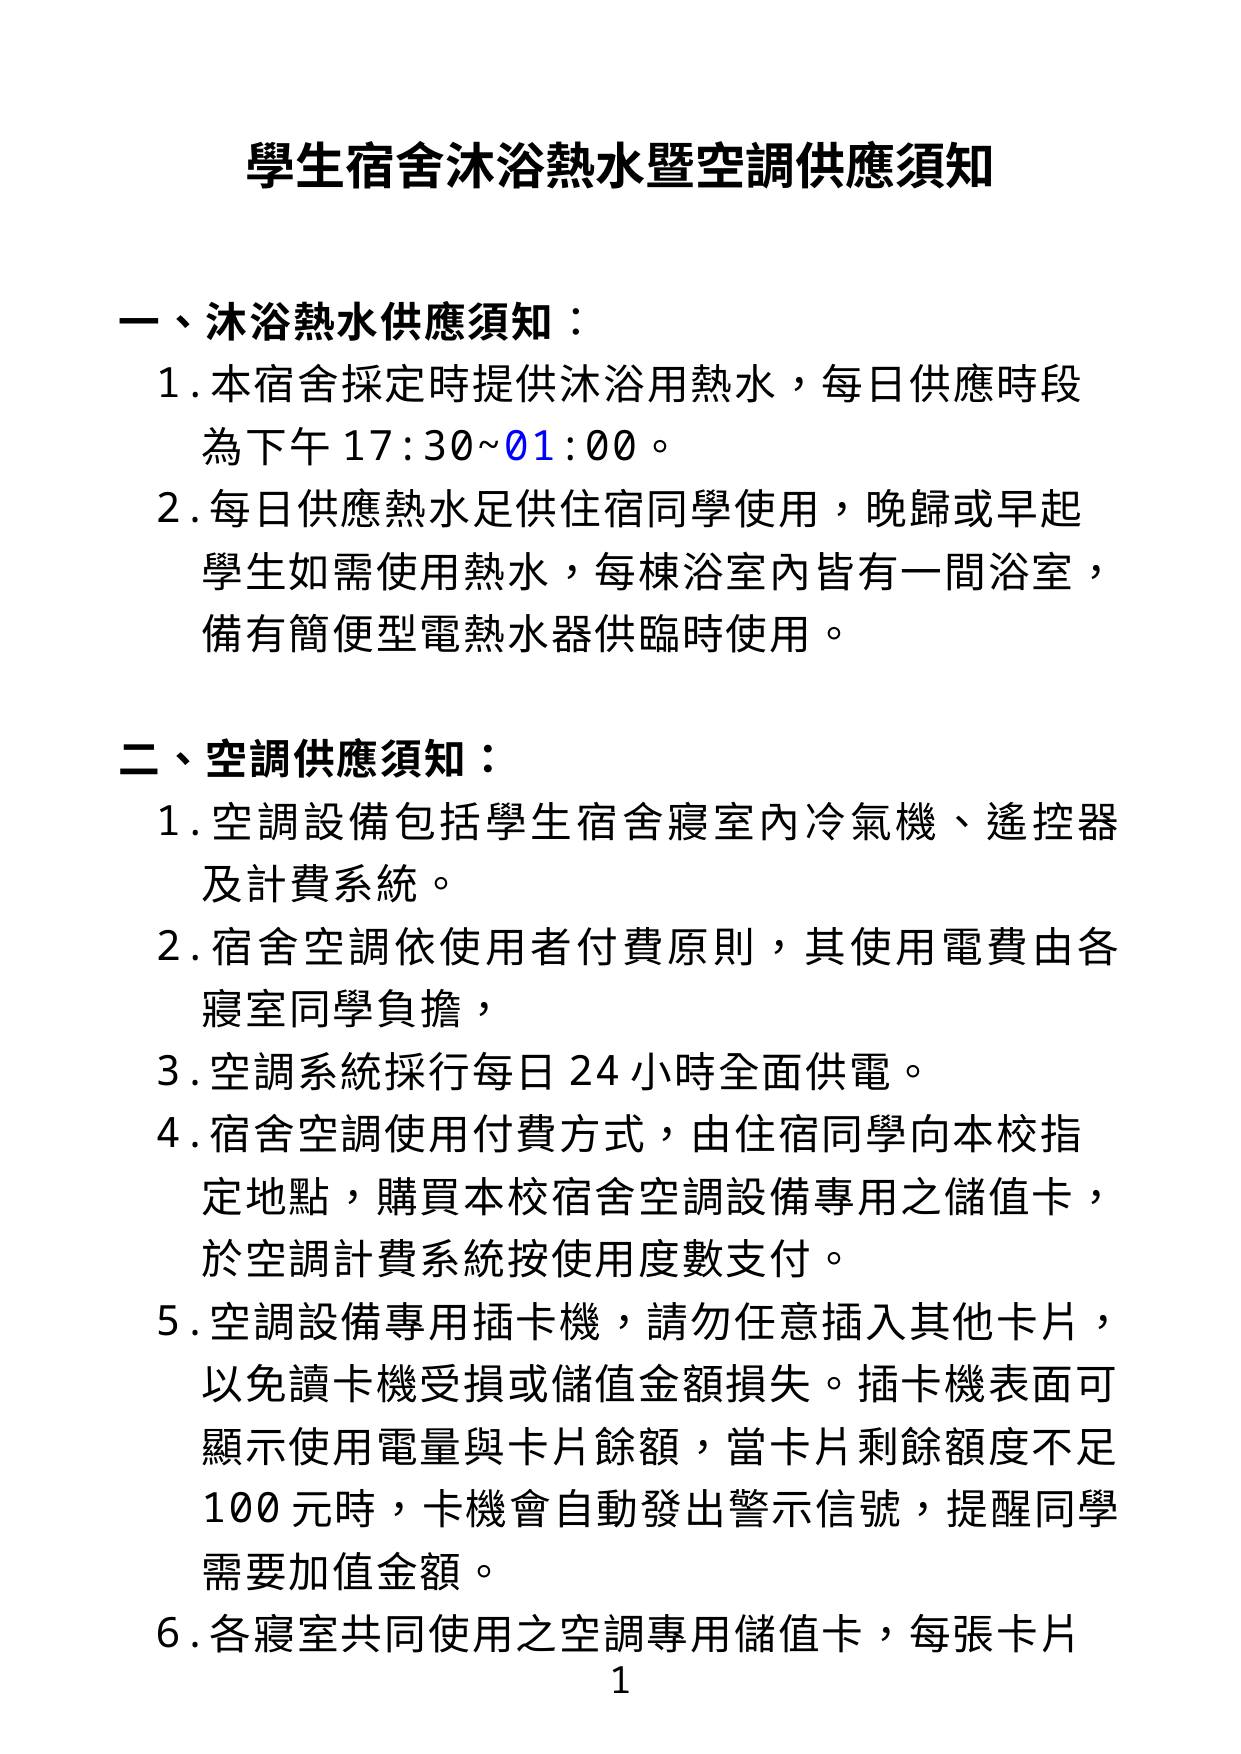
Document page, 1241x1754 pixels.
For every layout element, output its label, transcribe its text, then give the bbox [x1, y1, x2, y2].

text 1.本宿舍採定時提供沐浴用熱水，每日供應時段為下午17:30~01:00。 [156, 339, 1122, 464]
text 1.空調設備包括學生宿舍寢室內冷氣機、遙控器及計費系統。 [156, 777, 1122, 902]
text 2.宿舍空調依使用者付費原則，其使用電費由各寢室同學負擔， [156, 902, 1122, 1027]
text 一、沐浴熱水供應須知： [118, 277, 1122, 339]
text 6.各寢室共同使用之空調專用儲值卡，每張卡片額度400元；於學期初辦理進住時，每位同學先行預繳100元，再由各寢室推派代表向櫃檯領取空調專用儲值卡，冷氣遙控器價值300元，退宿時歸還，遺失賠償。 [155, 1589, 1122, 1652]
text 5.空調設備專用插卡機，請勿任意插入其他卡片，以免讀卡機受損或儲值金額損失。插卡機表面可顯示使用電量與卡片餘額，當卡片剩餘額度不足100元時，卡機會自動發出警示信號，提醒同學需要加值金額。 [155, 1277, 1122, 1589]
text 2.每日供應熱水足供住宿同學使用，晚歸或早起學生如需使用熱水，每棟浴室內皆有一間浴室，備有簡便型電熱水器供臨時使用。 [155, 464, 1122, 652]
text 4.宿舍空調使用付費方式，由住宿同學向本校指定地點，購買本校宿舍空調設備專用之儲值卡，於空調計費系統按使用度數支付。 [155, 1089, 1122, 1277]
text 二、空調供應須知： [118, 714, 1122, 777]
text 3.空調系統採行每日24小時全面供電。 [155, 1027, 1122, 1089]
text 學生宿舍沐浴熱水暨空調供應須知 [118, 89, 1122, 214]
